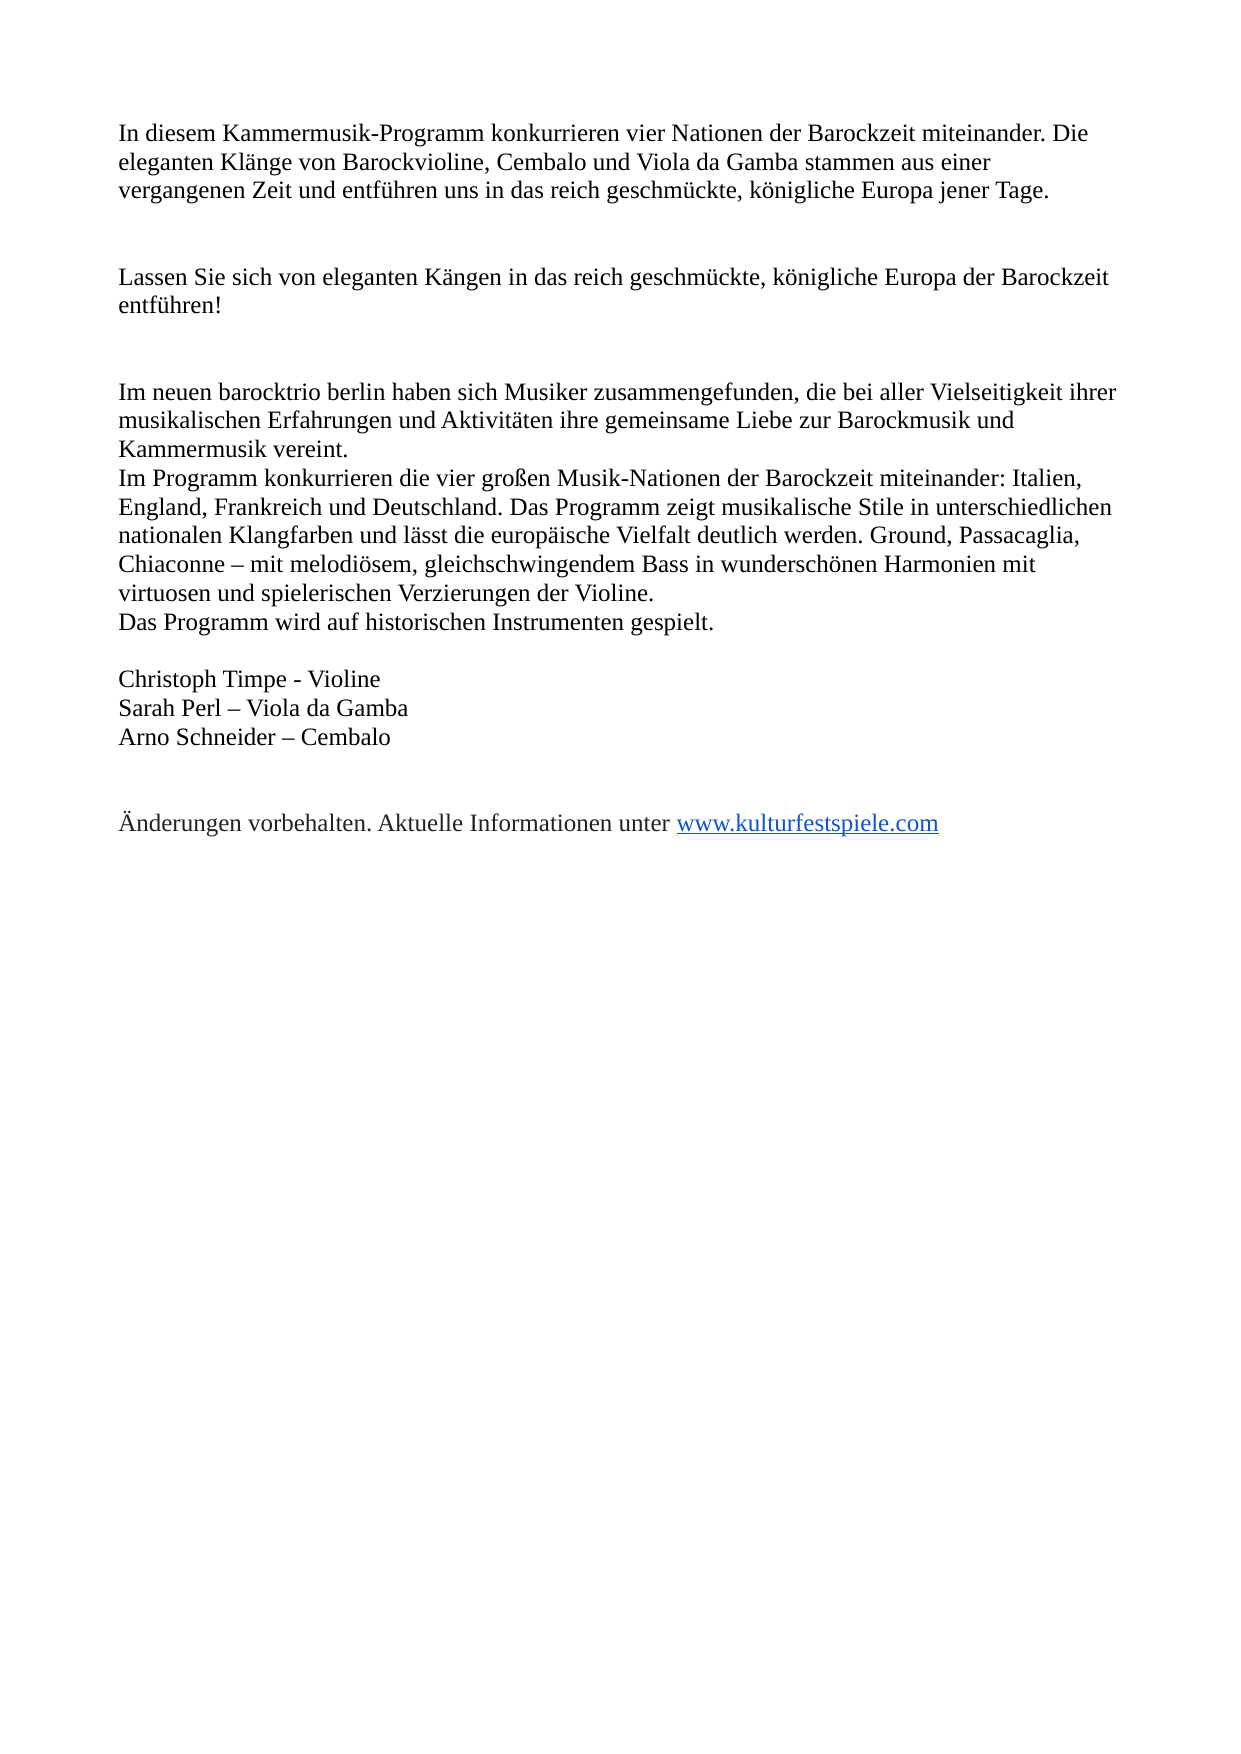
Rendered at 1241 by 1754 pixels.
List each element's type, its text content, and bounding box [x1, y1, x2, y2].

text Änderungen vorbehalten. Aktuelle Informationen unter www.kulturfestspiele.com [118, 808, 1122, 837]
text eleganten Klänge von Barockvioline, Cembalo und Viola da Gamba stammen aus einer vergangenen Zeit und entführen uns in das reich geschmückte, königliche Europa jener Tage. [118, 147, 1122, 204]
text In diesem Kammermusik-Programm konkurrieren vier Nationen der Barockzeit miteinander. Die [118, 118, 1122, 147]
text Im neuen barocktrio berlin haben sich Musiker zusammengefunden, die bei aller Vielseitigkeit ihrer [118, 377, 1122, 406]
text Christoph Timpe - Violine [118, 664, 1122, 693]
text Sarah Perl – Viola da Gamba [118, 693, 1122, 722]
text musikalischen Erfahrungen und Aktivitäten ihre gemeinsame Liebe zur Barockmusik und Kammermusik vereint. [118, 406, 1122, 463]
text Das Programm wird auf historischen Instrumenten gespielt. [118, 607, 1122, 636]
text Im Programm konkurrieren die vier großen Musik-Nationen der Barockzeit miteinander: Italien, England, Frankreich und Deutschland. Das Programm zeigt musikalische Stile in unterschiedlichen nationalen Klangfarben und lässt die europäische Vielfalt deutlich werden. Ground, Passacaglia, Chiaconne – mit melodiösem, gleichschwingendem Bass in wunderschönen Harmonien mit virtuosen und spielerischen Verzierungen der Violine. [118, 463, 1122, 607]
text Arno Schneider – Cembalo [118, 722, 1122, 751]
text Lassen Sie sich von eleganten Kängen in das reich geschmückte, königliche Europa der Barockzeit entführen! [118, 262, 1122, 319]
